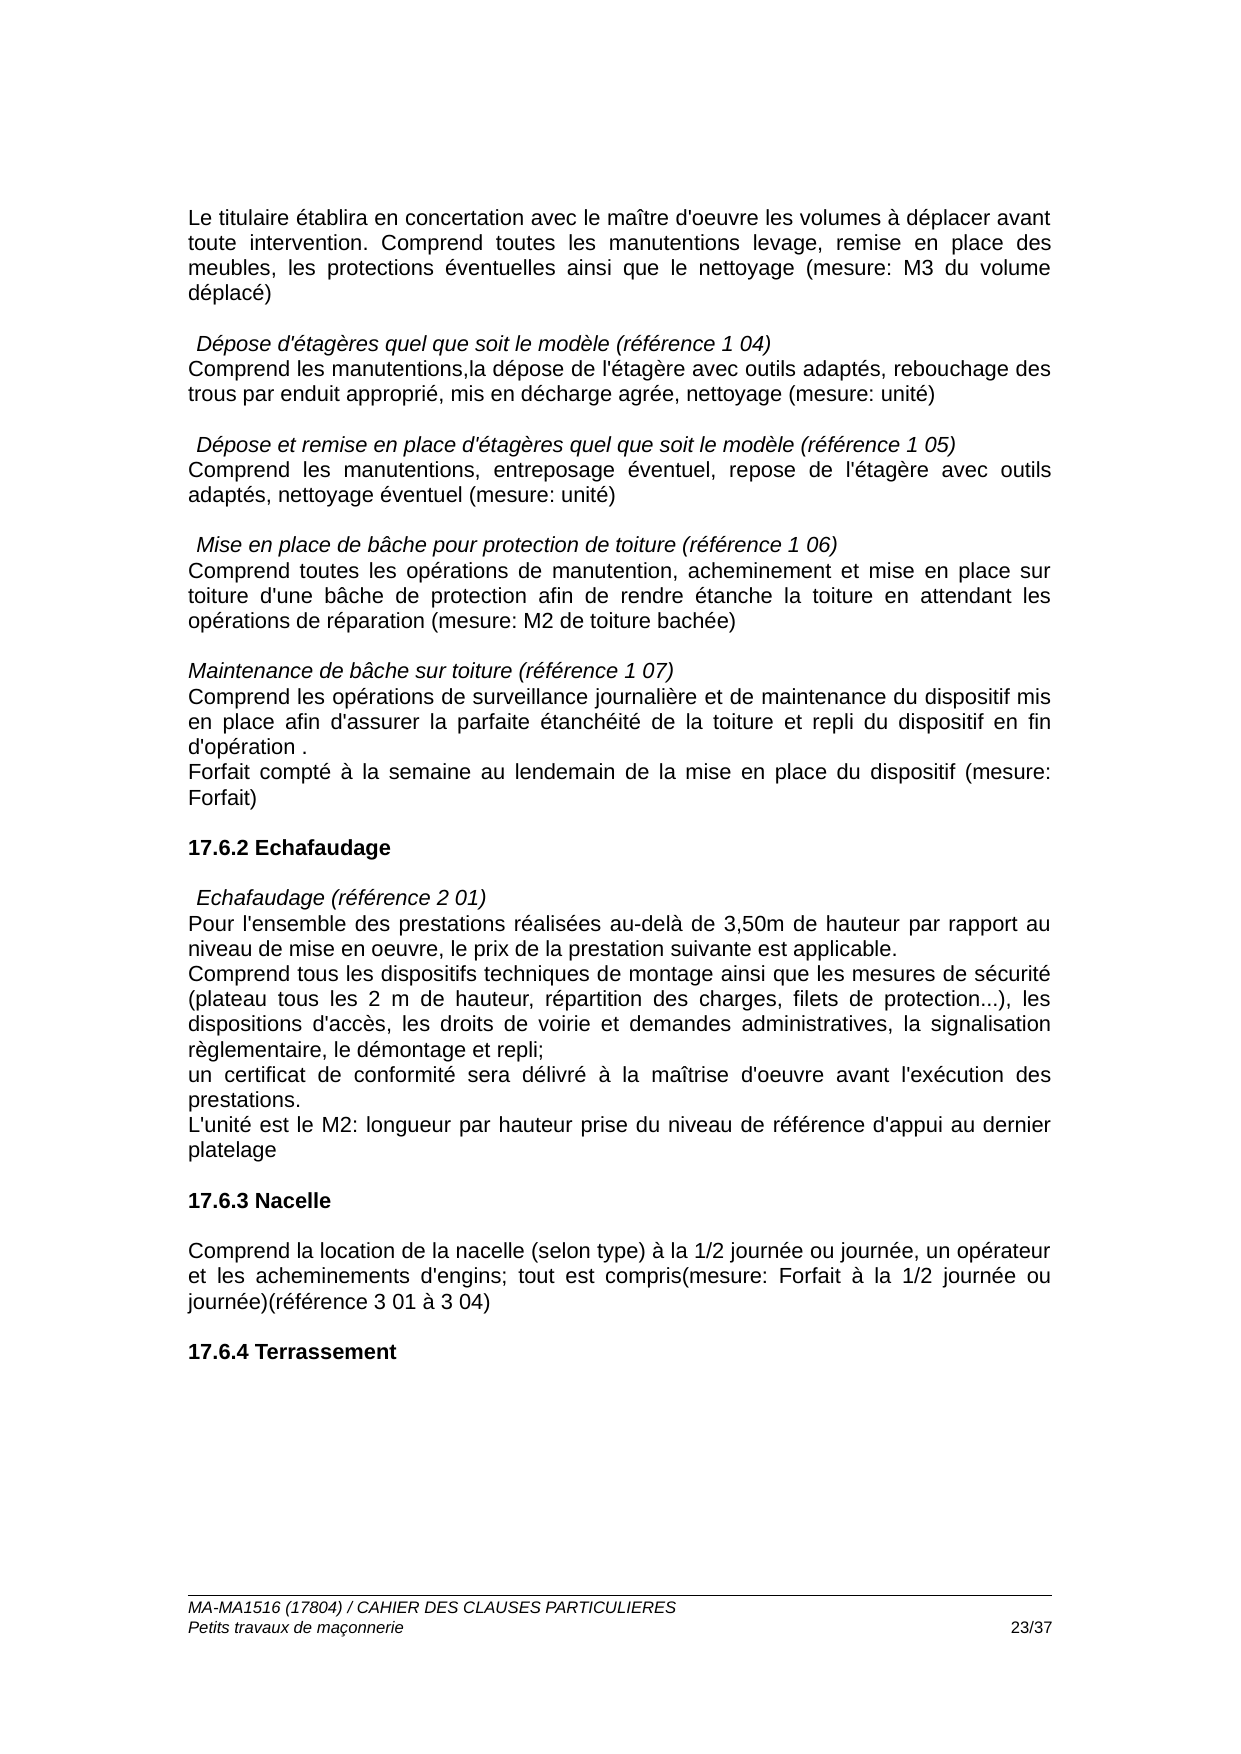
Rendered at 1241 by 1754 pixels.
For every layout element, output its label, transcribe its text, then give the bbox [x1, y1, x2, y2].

text Comprend les opérations de surveillance journalière et de maintenance du dispositif mis en place afin d'assurer la parfaite étanchéité de la toiture et repli du dispositif en fin d'opération . [188, 683, 1052, 759]
text Dépose et remise en place d'étagères quel que soit le modèle (référence 1 05) [188, 431, 1052, 457]
text Comprend les manutentions, entreposage éventuel, repose de l'étagère avec outils adaptés, nettoyage éventuel (mesure: unité) [188, 457, 1052, 507]
text Comprend la location de la nacelle (selon type) à la 1/2 journée ou journée, un opérateur et les acheminements d'engins; tout est compris(mesure: Forfait à la 1/2 journée ou journée)(référence 3 01 à 3 04) [188, 1238, 1052, 1314]
text Pour l'ensemble des prestations réalisées au-delà de 3,50m de hauteur par rapport au niveau de mise en oeuvre, le prix de la prestation suivante est applicable. [188, 910, 1052, 961]
text Mise en place de bâche pour protection de toiture (référence 1 06) [188, 532, 1052, 557]
text Echafaudage (référence 2 01) [188, 885, 1052, 910]
text Comprend toutes les opérations de manutention, acheminement et mise en place sur toiture d'une bâche de protection afin de rendre étanche la toiture en attendant les opérations de réparation (mesure: M2 de toiture bachée) [188, 557, 1052, 633]
text 17.6.4 Terrassement [188, 1339, 1052, 1364]
text 17.6.2 Echafaudage [188, 835, 1052, 860]
text L'unité est le M2: longueur par hauteur prise du niveau de référence d'appui au dernier platelage [188, 1112, 1052, 1162]
text Comprend les manutentions,la dépose de l'étagère avec outils adaptés, rebouchage des trous par enduit approprié, mis en décharge agrée, nettoyage (mesure: unité) [188, 356, 1052, 406]
text Maintenance de bâche sur toiture (référence 1 07) [188, 658, 1052, 683]
text 17.6.3 Nacelle [188, 1188, 1052, 1213]
text Dépose d'étagères quel que soit le modèle (référence 1 04) [188, 331, 1052, 356]
text Le titulaire établira en concertation avec le maître d'oeuvre les volumes à déplacer avant toute intervention. Comprend toutes les manutentions levage, remise en place des meubles, les protections éventuelles ainsi que le nettoyage (mesure: M3 du volume déplacé) [188, 204, 1052, 305]
text Comprend tous les dispositifs techniques de montage ainsi que les mesures de sécurité (plateau tous les 2 m de hauteur, répartition des charges, filets de protection...), les dispositions d'accès, les droits de voirie et demandes administratives, la signalisation règlementaire, le démontage et repli; [188, 961, 1052, 1062]
text Forfait compté à la semaine au lendemain de la mise en place du dispositif (mesure: Forfait) [188, 759, 1052, 809]
text un certificat de conformité sera délivré à la maîtrise d'oeuvre avant l'exécution des prestations. [188, 1062, 1052, 1112]
